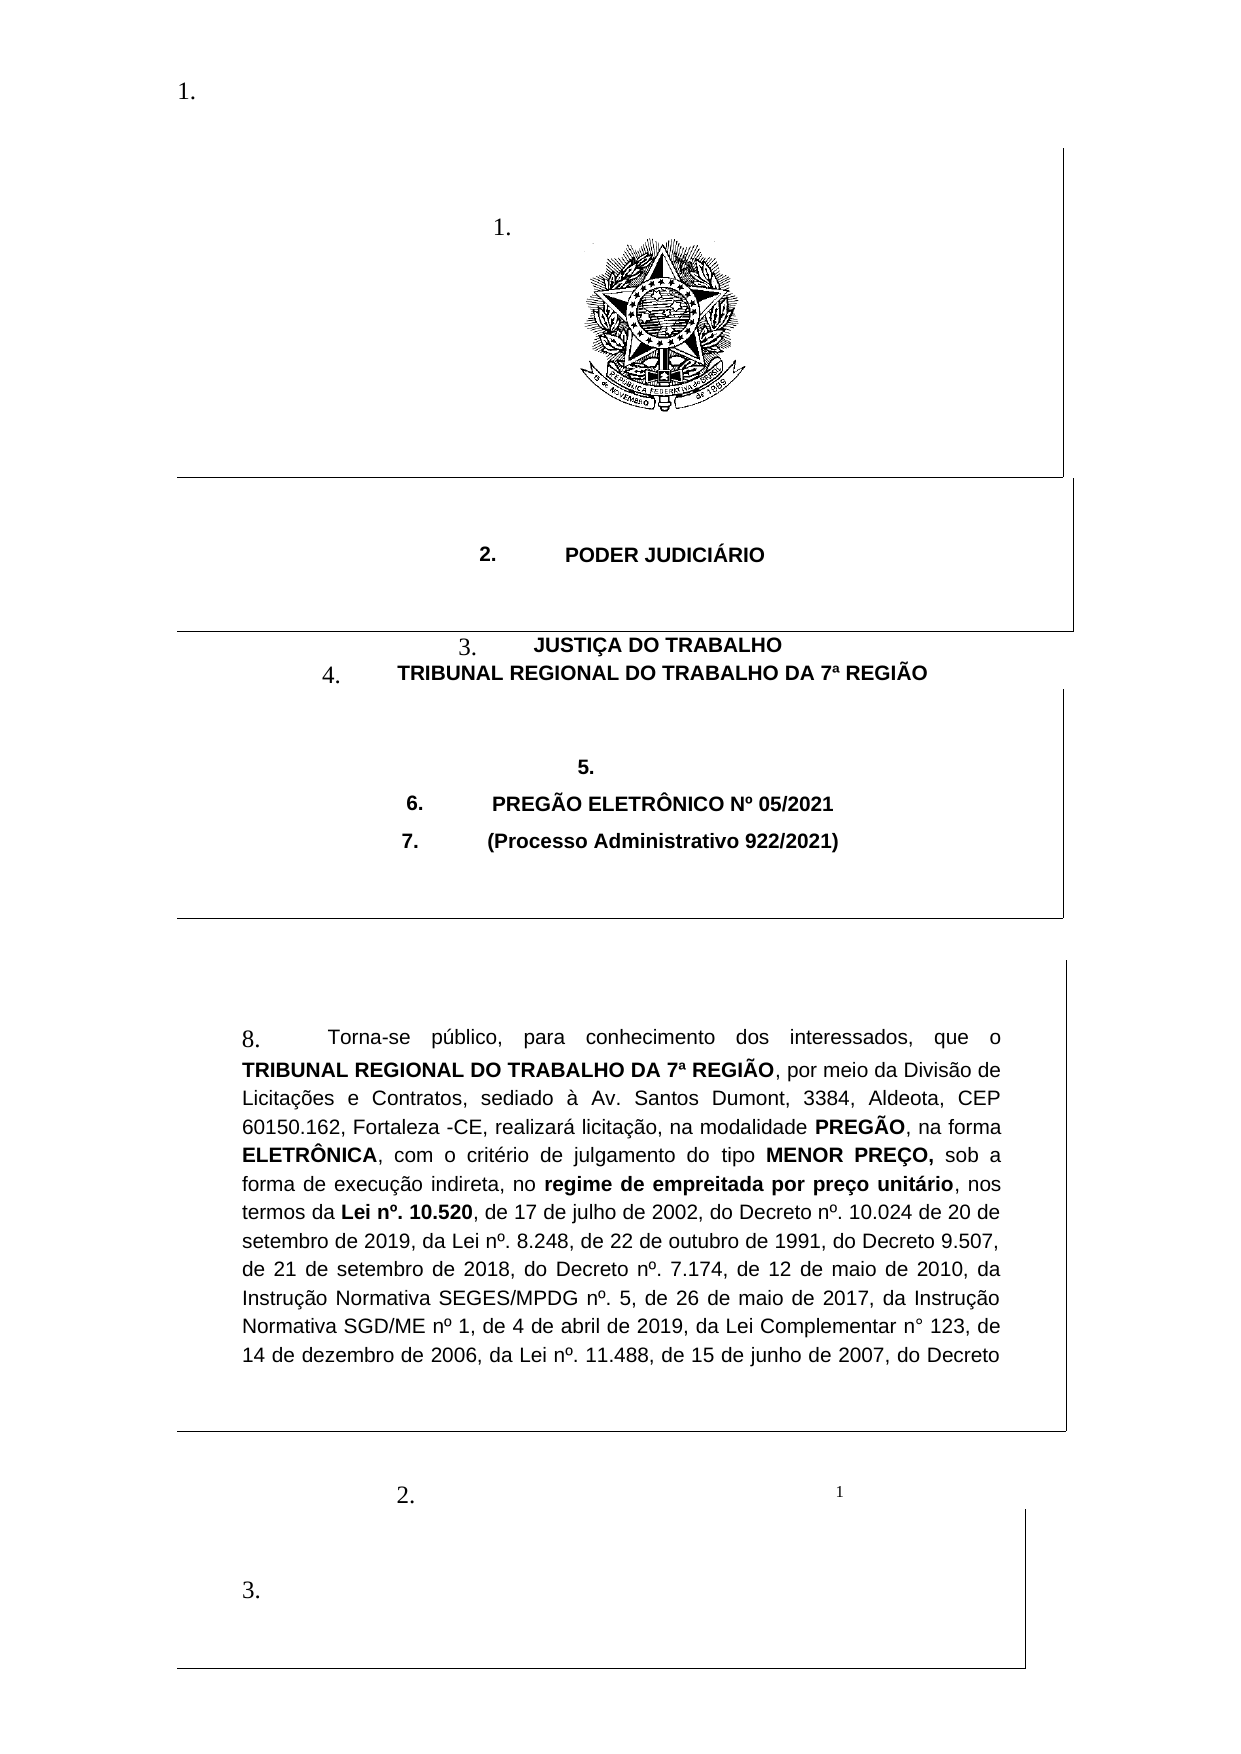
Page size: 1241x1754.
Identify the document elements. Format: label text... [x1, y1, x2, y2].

subtitle JUSTIÇA DO TRABALHO [177, 632, 1063, 660]
subtitle Torna-se público, para conhecimento dos interessados, que o TRIBUNAL REGIONAL DO TRABALHO DA 7ª REGIÃO, por meio da Divisão de Licitações e Contratos, sediado à Av. Santos Dumont, 3384, Aldeota, CEP 60150.162, Fortaleza -CE, realizará licitação, na modalidade PREGÃO, na forma ELETRÔNICA, com o critério de julgamento do tipo MENOR PREÇO, sob a forma de execução indireta, no regime de empreitada por preço unitário, nos termos da Lei nº. 10.520, de 17 de julho de 2002, do Decreto nº. 10.024 de 20 de setembro de 2019, da Lei nº. 8.248, de 22 de outubro de 1991, do Decreto 9.507, de 21 de setembro de 2018, do Decreto nº. 7.174, de 12 de maio de 2010, da Instrução Normativa SEGES/MPDG nº. 5, de 26 de maio de 2017, da Instrução Normativa SGD/ME nº 1, de 4 de abril de 2019, da Lei Complementar n° 123, de 14 de dezembro de 2006, da Lei nº. 11.488, de 15 de junho de 2007, do Decreto [177, 959, 1066, 1431]
subtitle TRIBUNAL REGIONAL DO TRABALHO DA 7ª REGIÃO [177, 660, 1073, 689]
subtitle PODER JUDICIÁRIO [177, 477, 1073, 631]
subtitle (Processo Administrativo 922/2021) [177, 764, 1063, 918]
subtitle PREGÃO ELETRÔNICO Nº 05/2021 [177, 726, 1063, 764]
